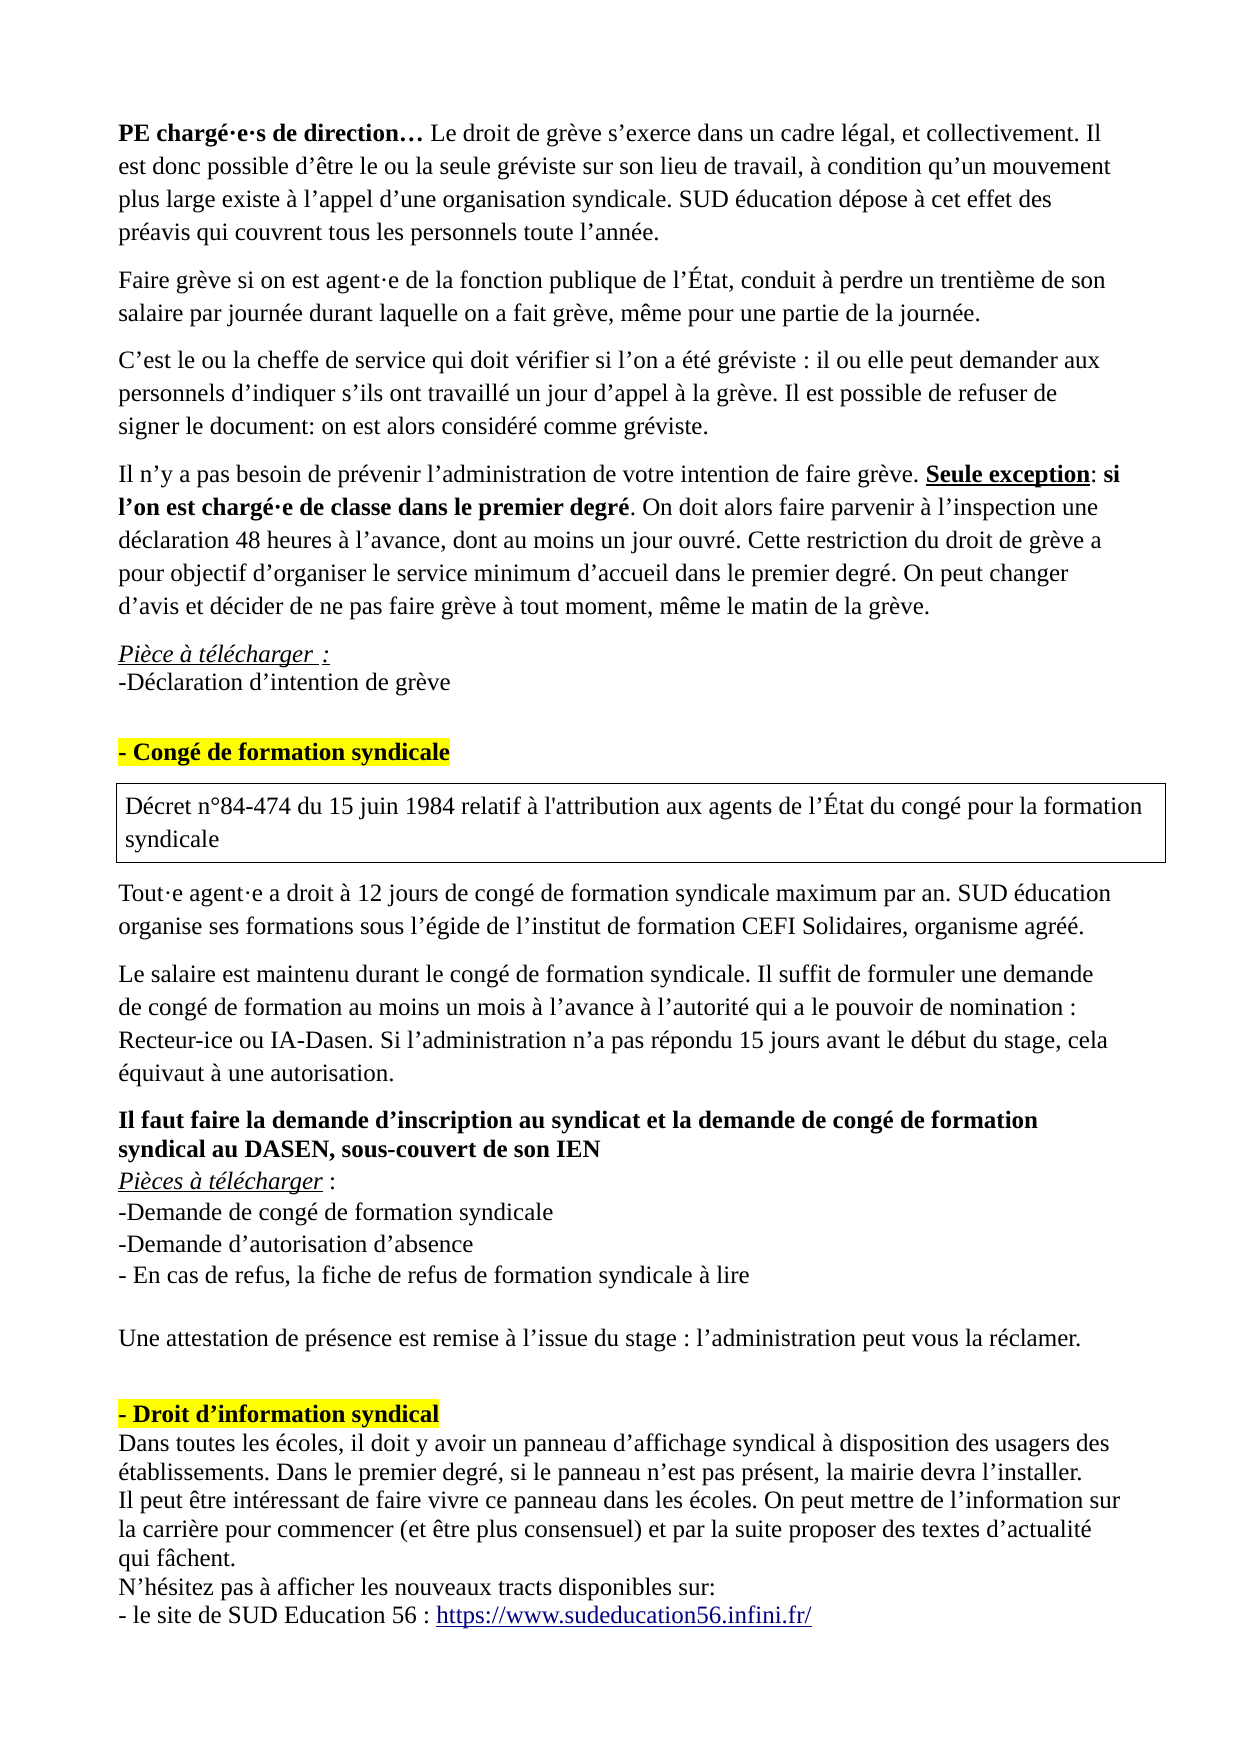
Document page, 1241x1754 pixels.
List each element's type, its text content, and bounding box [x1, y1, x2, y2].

text - Droit d’information syndical [118, 1399, 1122, 1428]
text [116, 779, 1165, 783]
text -Demande d’autorisation d’absence [118, 1229, 1122, 1257]
text Il faut faire la demande d’inscription au syndicat et la demande de congé de formation syndical au DASEN, sous-couvert de son IEN [118, 1106, 1122, 1163]
text Tout·e agent·e a droit à 12 jours de congé de formation syndicale maximum par an. SUD éducation organise ses formations sous l’égide de l’institut de formation CEFI Solidaires, organisme agréé. [118, 863, 1122, 940]
text Dans toutes les écoles, il doit y avoir un panneau d’affichage syndical à disposition des usagers des établissements. Dans le premier degré, si le panneau n’est pas présent, la mairie devra l’installer. [118, 1428, 1122, 1486]
text Pièce à télécharger : [118, 639, 1122, 667]
text Pièces à télécharger : [118, 1166, 1122, 1194]
subtitle - Congé de formation syndicale [118, 737, 1122, 766]
text Faire grève si on est agent·e de la fonction publique de l’État, conduit à perdre un trentième de son salaire par journée durant laquelle on a fait grève, même pour une partie de la journée. [118, 265, 1122, 327]
text Il n’y a pas besoin de prévenir l’administration de votre intention de faire grève. Seule exception: si l’on est chargé·e de classe dans le premier degré. On doit alors faire parvenir à l’inspection une déclaration 48 heures à l’avance, dont au moins un jour ouvré. Cette restriction du droit de grève a pour objectif d’organiser le service minimum d’accueil dans le premier degré. On peut changer d’avis et décider de ne pas faire grève à tout moment, même le matin de la grève. [118, 459, 1122, 620]
text Le salaire est maintenu durant le congé de formation syndicale. Il suffit de formuler une demande de congé de formation au moins un mois à l’avance à l’autorité qui a le pouvoir de nomination : Recteur-ice ou IA-Dasen. Si l’administration n’a pas répondu 15 jours avant le début du stage, cela équivaut à une autorisation. [118, 959, 1122, 1087]
text Il peut être intéressant de faire vivre ce panneau dans les écoles. On peut mettre de l’information sur la carrière pour commencer (et être plus consensuel) et par la suite proposer des textes d’actualité qui fâchent. [118, 1486, 1122, 1572]
text -Déclaration d’intention de grève [118, 667, 1122, 696]
text [117, 784, 1165, 862]
text C’est le ou la cheffe de service qui doit vérifier si l’on a été gréviste : il ou elle peut demander aux personnels d’indiquer s’ils ont travaillé un jour d’appel à la grève. Il est possible de refuser de signer le document: on est alors considéré comme gréviste. [118, 345, 1122, 440]
text Une attestation de présence est remise à l’issue du stage : l’administration peut vous la réclamer. [118, 1323, 1122, 1352]
text PE chargé·e·s de direction… Le droit de grève s’exerce dans un cadre légal, et collectivement. Il est donc possible d’être le ou la seule gréviste sur son lieu de travail, à condition qu’un mouvement plus large existe à l’appel d’une organisation syndicale. SUD éducation dépose à cet effet des préavis qui couvrent tous les personnels toute l’année. [118, 118, 1122, 246]
text - le site de SUD Education 56 : https://www.sudeducation56.infini.fr/ [118, 1601, 1122, 1629]
text - En cas de refus, la fiche de refus de formation syndicale à lire [118, 1260, 1122, 1289]
text -Demande de congé de formation syndicale [118, 1197, 1122, 1226]
text N’hésitez pas à afficher les nouveaux tracts disponibles sur: [118, 1572, 1122, 1601]
text Décret n°84-474 du 15 juin 1984 relatif à l'attribution aux agents de l’État du congé pour la formation syndicale [125, 791, 1157, 853]
